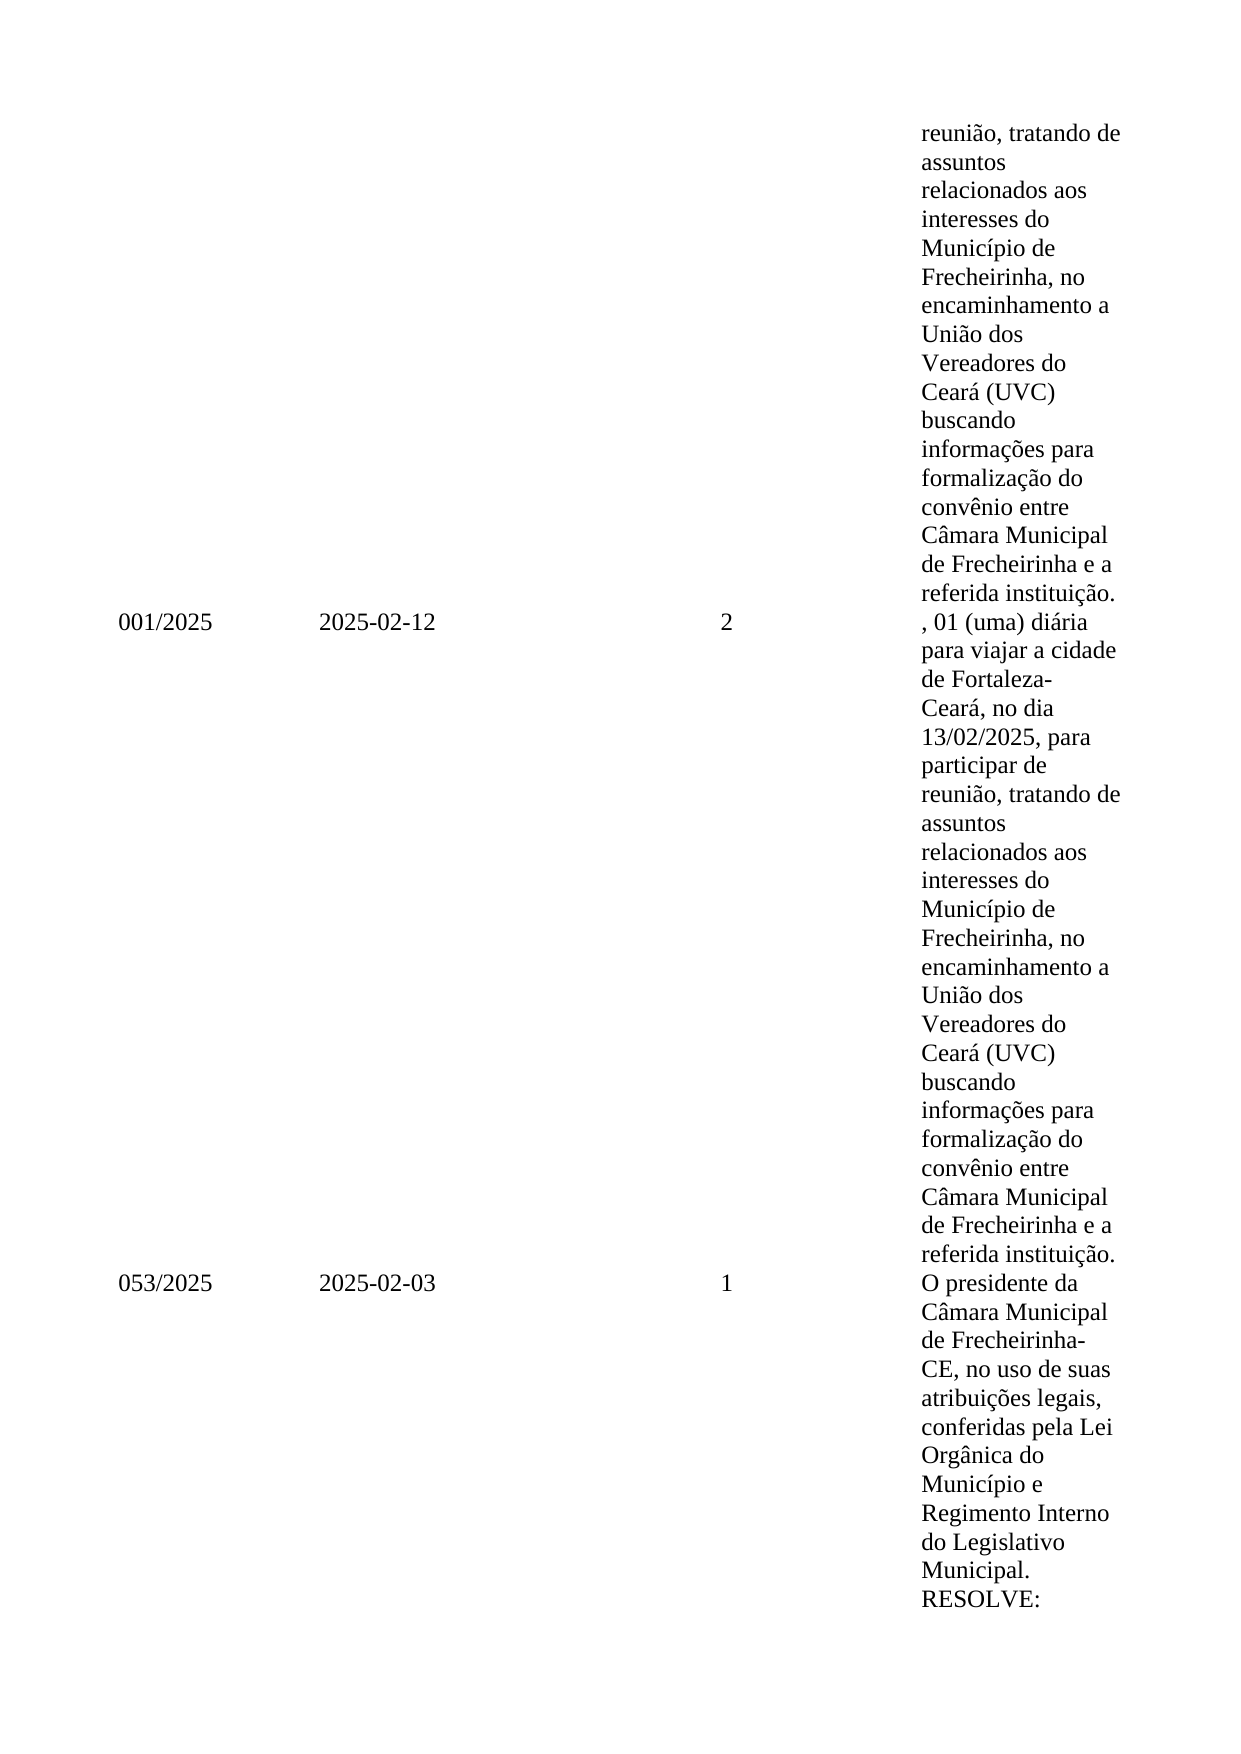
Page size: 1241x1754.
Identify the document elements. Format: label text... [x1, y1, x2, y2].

table_cell 053/2025 [118, 1268, 319, 1613]
table_cell [720, 118, 921, 607]
table_cell 1 [720, 1268, 921, 1613]
table_cell , 01 (uma) diária para viajar a cidade de Fortaleza- Ceará, no dia 13/02/2025, para participar de reunião, tratando de assuntos relacionados aos interesses do Município de Frecheirinha, no encaminhamento a União dos Vereadores do Ceará (UVC) buscando informações para formalização do convênio entre Câmara Municipal de Frecheirinha e a referida instituição. [921, 607, 1122, 1268]
table_cell [520, 1268, 720, 1613]
table_cell [520, 118, 720, 607]
table_cell 001/2025 [118, 607, 319, 1268]
table_cell [118, 118, 319, 607]
table_cell 2025-02-12 [319, 607, 519, 1268]
table_cell reunião, tratando de assuntos relacionados aos interesses do Município de Frecheirinha, no encaminhamento a União dos Vereadores do Ceará (UVC) buscando informações para formalização do convênio entre Câmara Municipal de Frecheirinha e a referida instituição. [921, 118, 1122, 607]
table_cell [319, 118, 519, 607]
table_cell 2 [720, 607, 921, 1268]
table_cell O presidente da Câmara Municipal de Frecheirinha-CE, no uso de suas atribuições legais, conferidas pela Lei Orgânica do Município e Regimento Interno do Legislativo Municipal. RESOLVE: [921, 1268, 1122, 1613]
table_cell [520, 607, 720, 1268]
table_cell 2025-02-03 [319, 1268, 519, 1613]
